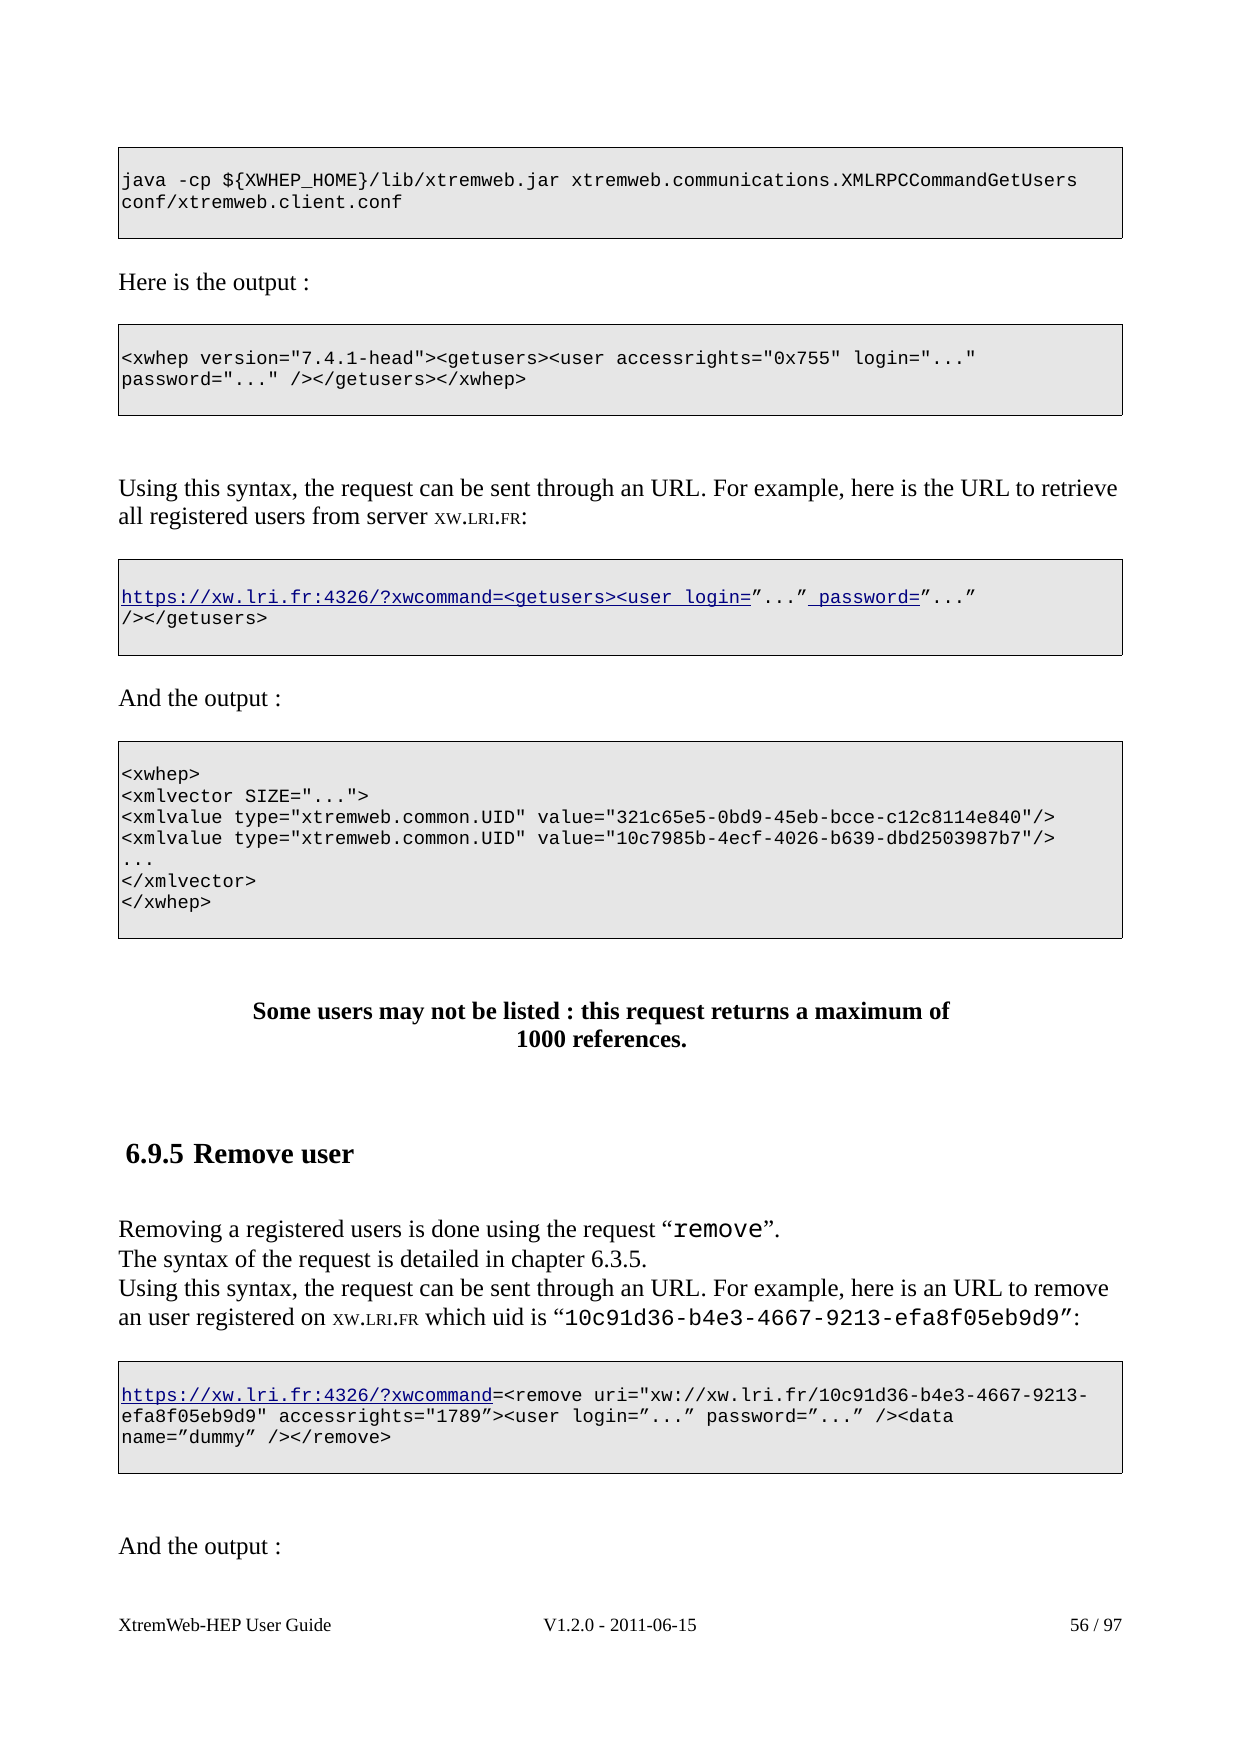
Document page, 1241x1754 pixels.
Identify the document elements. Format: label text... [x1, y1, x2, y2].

text Using this syntax, the request can be sent through an URL. For example, here is an URL to remove an user registered on xw.lri.fr which uid is “10c91d36-b4e3-4667-9213-efa8f05eb9d9”: [118, 1273, 1122, 1332]
text <xwhep> [119, 762, 1122, 783]
text Here is the output : [118, 267, 1122, 295]
text The syntax of the request is detailed in chapter 6.3.5. [118, 1244, 1122, 1273]
text And the output : [118, 1531, 1122, 1559]
text Using this syntax, the request can be sent through an URL. For example, here is the URL to retrieve all registered users from server xw.lri.fr: [118, 473, 1122, 530]
text java -cp ${XWHEP_HOME}/lib/xtremweb.jar xtremweb.communications.XMLRPCCommandGetUsers conf/xtremweb.client.conf [119, 168, 1122, 211]
text ... [119, 847, 1122, 868]
subtitle Remove user [118, 1136, 1122, 1169]
text </xmlvector> [119, 868, 1122, 890]
text https://xw.lri.fr:4326/?xwcommand=<remove uri="xw://xw.lri.fr/10c91d36-b4e3-4667-9213-efa8f05eb9d9" accessrights="1789”><user login=”...” password=”...” /><data name=”dummy” /></remove> [119, 1382, 1122, 1446]
text <xmlvalue type="xtremweb.common.UID" value="321c65e5-0bd9-45eb-bcce-c12c8114e840"/> [119, 805, 1122, 826]
text Some users may not be listed : this request returns a maximum of 1000 references. [233, 996, 969, 1053]
text https://xw.lri.fr:4326/?xwcommand=<getusers><user login=”...” password=”...” /></getusers> [119, 585, 1122, 627]
text And the output : [118, 683, 1122, 712]
text Removing a registered users is done using the request “remove”. [118, 1211, 1122, 1244]
text <xwhep version="7.4.1-head"><getusers><user accessrights="0x755" login="..." password="..." /></getusers></xwhep> [119, 345, 1122, 388]
text <xmlvector SIZE="..."> [119, 783, 1122, 805]
text <xmlvalue type="xtremweb.common.UID" value="10c7985b-4ecf-4026-b639-dbd2503987b7"/> [119, 826, 1122, 847]
text </xwhep> [119, 890, 1122, 911]
